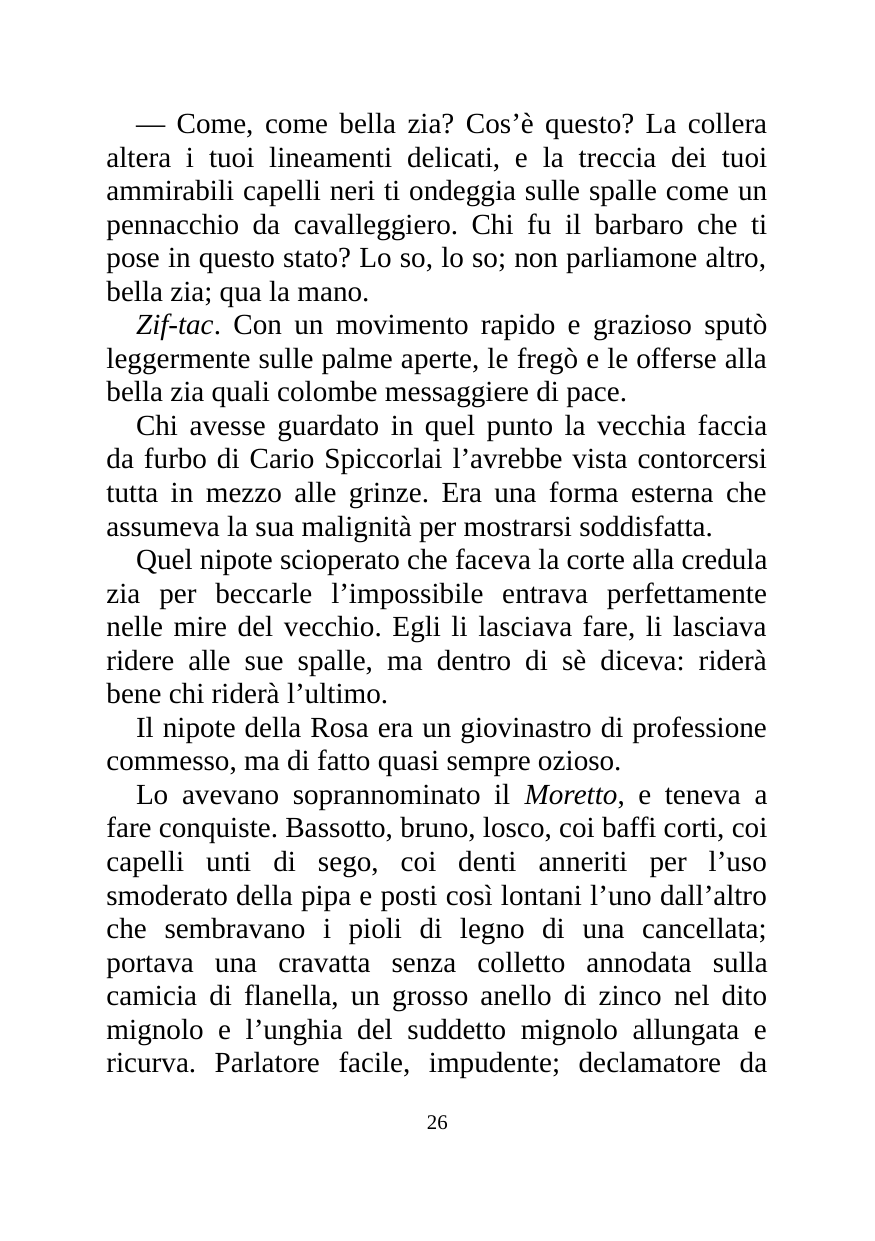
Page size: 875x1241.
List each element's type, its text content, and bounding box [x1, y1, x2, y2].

text Quel nipote scioperato che faceva la corte alla credula zia per beccarle l’impossibile entrava perfettamente nelle mire del vecchio. Egli li lasciava fare, li lasciava ridere alle sue spalle, ma dentro di sè diceva: riderà bene chi riderà l’ultimo. [106, 542, 768, 710]
text Zif-tac. Con un movimento rapido e grazioso sputò leggermente sulle palme aperte, le fregò e le offerse alla bella zia quali colombe messaggiere di pace. [106, 307, 768, 408]
text Il nipote della Rosa era un giovinastro di professione commesso, ma di fatto quasi sempre ozioso. [106, 710, 768, 777]
text Lo avevano soprannominato il Moretto, e teneva a fare conquiste. Bassotto, bruno, losco, coi baffi corti, coi capelli unti di sego, coi denti anneriti per l’uso smoderato della pipa e posti così lontani l’uno dall’altro che sembravano i pioli di legno di una cancellata; portava una cravatta senza colletto annodata sulla camicia di flanella, un grosso anello di zinco nel dito mignolo e l’unghia del suddetto mignolo allungata e ricurva. Parlatore facile, impudente; declamatore da [106, 777, 768, 1079]
text — Come, come bella zia? Cos’è questo? La collera altera i tuoi lineamenti delicati, e la treccia dei tuoi ammirabili capelli neri ti ondeggia sulle spalle come un pennacchio da cavalleggiero. Chi fu il barbaro che ti pose in questo stato? Lo so, lo so; non parliamone altro, bella zia; qua la mano. [106, 106, 768, 307]
text Chi avesse guardato in quel punto la vecchia faccia da furbo di Cario Spiccorlai l’avrebbe vista contorcersi tutta in mezzo alle grinze. Era una forma esterna che assumeva la sua malignità per mostrarsi soddisfatta. [106, 408, 768, 542]
